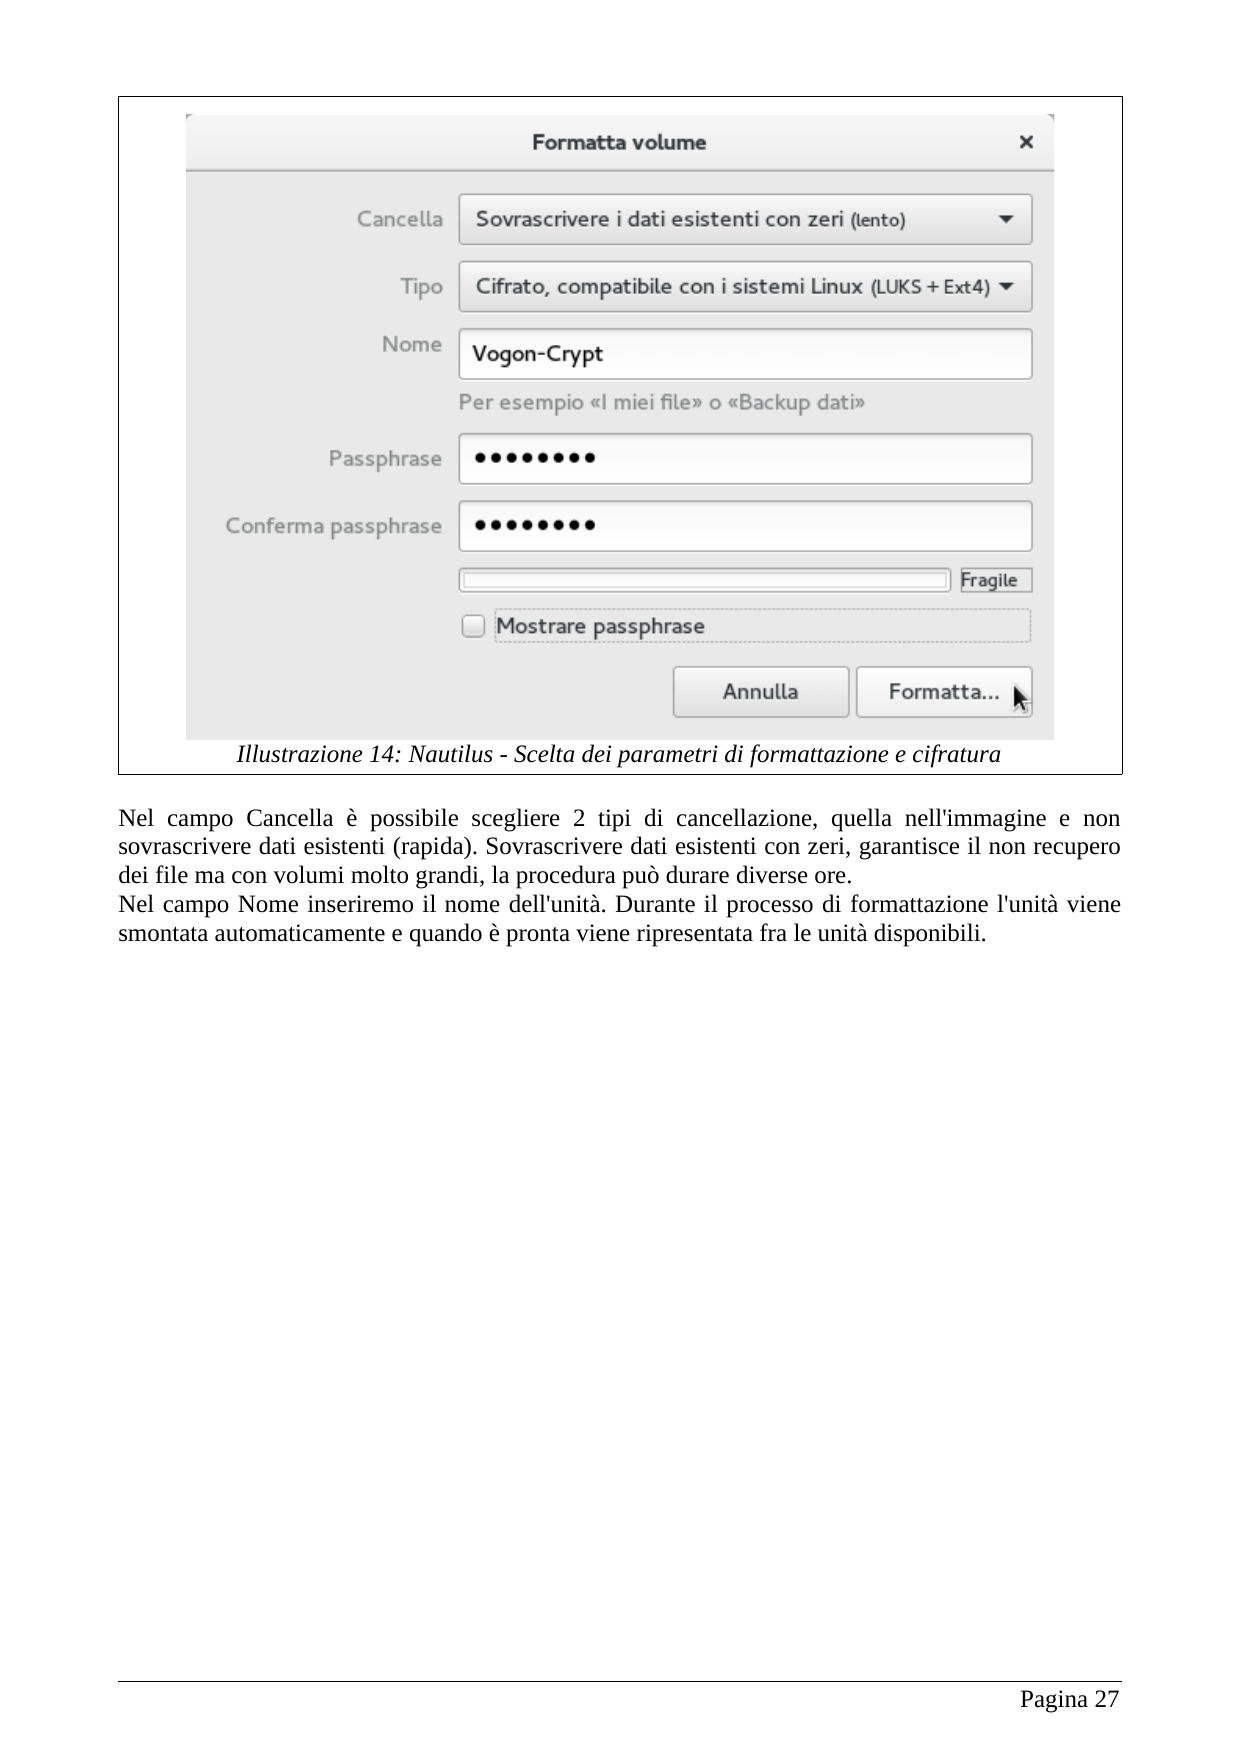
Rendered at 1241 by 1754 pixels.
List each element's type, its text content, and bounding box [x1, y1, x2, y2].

picture [185, 114, 1055, 740]
table_header [119, 97, 1122, 774]
text Nel campo Nome inseriremo il nome dell'unità. Durante il processo di formattazione l'unità viene smontata automaticamente e quando è pronta viene ripresentata fra le unità disponibili. [118, 889, 1122, 946]
text Nel campo Cancella è possibile scegliere 2 tipi di cancellazione, quella nell'immagine e non sovrascrivere dati esistenti (rapida). Sovrascrivere dati esistenti con zeri, garantisce il non recupero dei file ma con volumi molto grandi, la procedura può durare diverse ore. [118, 803, 1122, 889]
